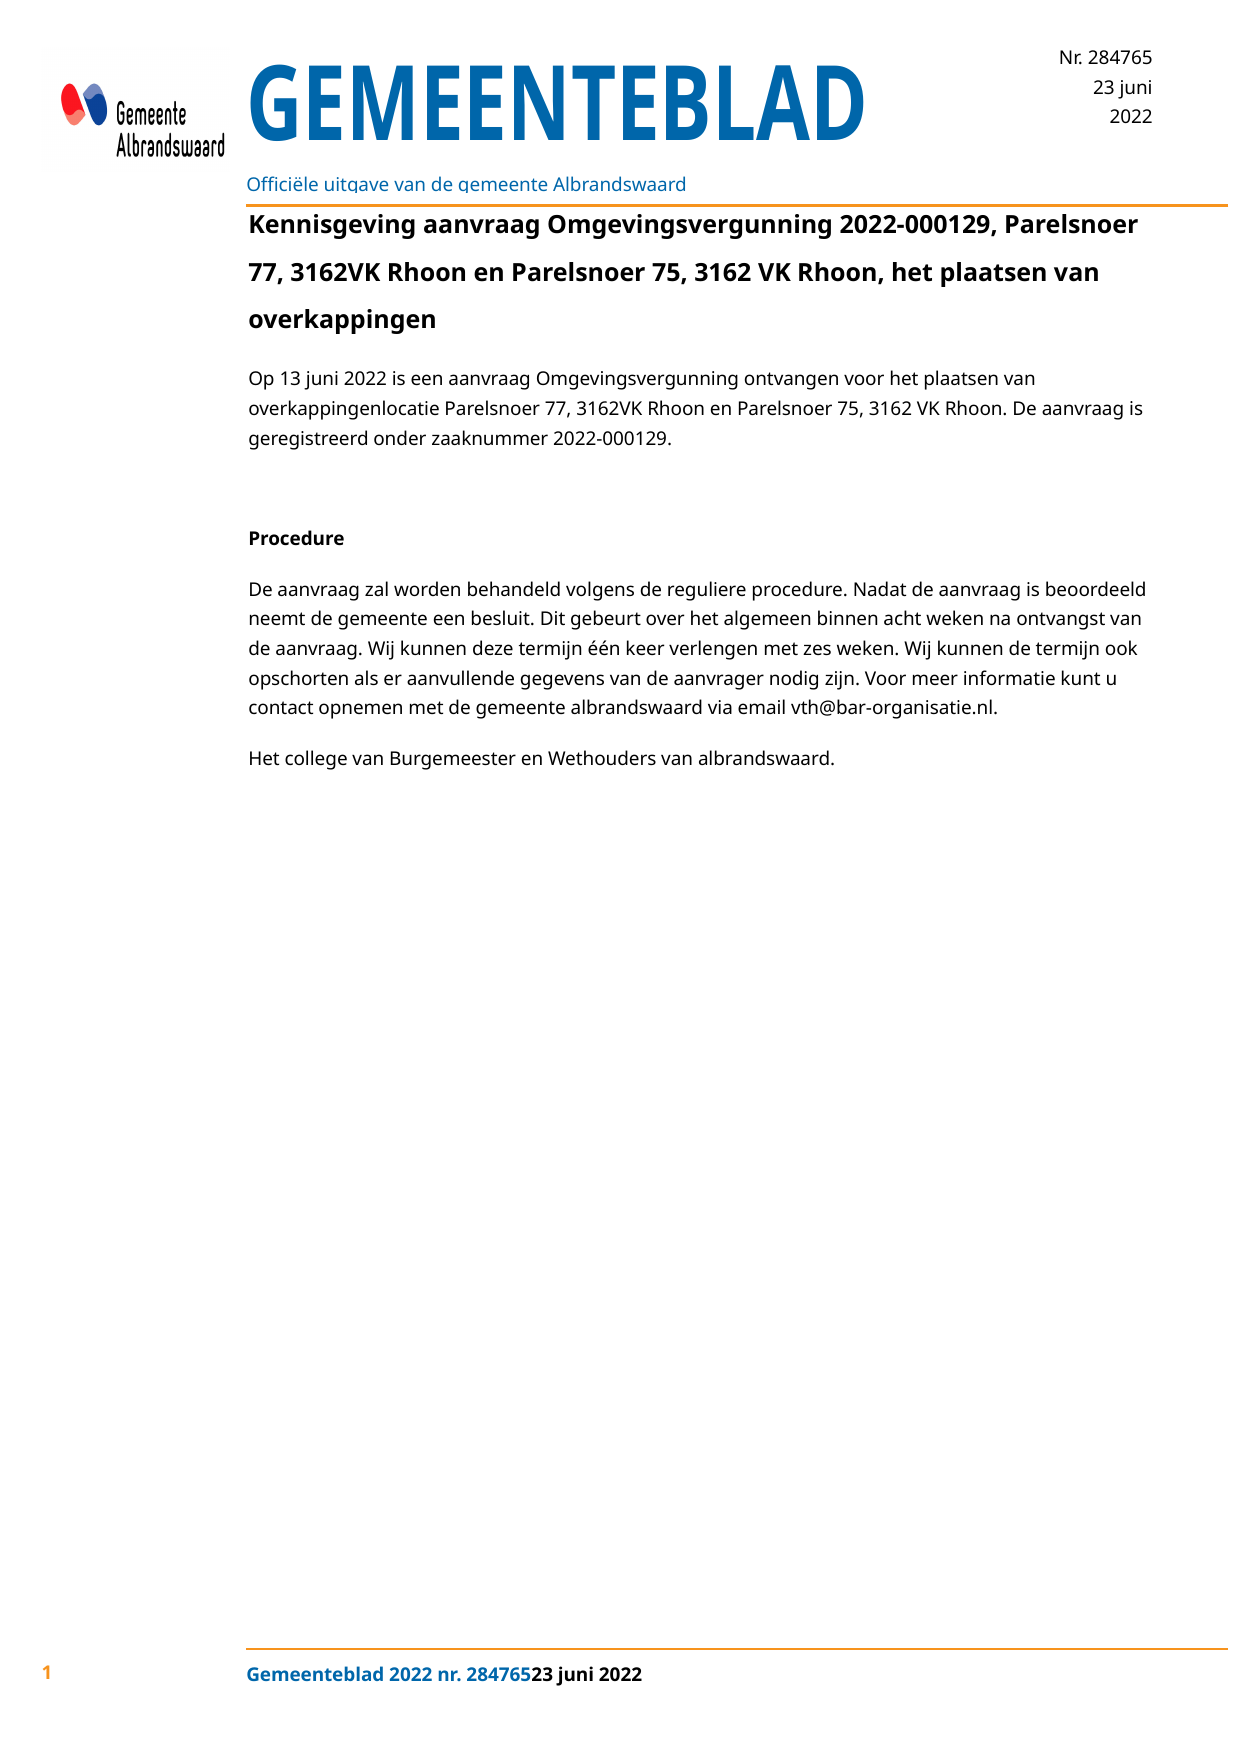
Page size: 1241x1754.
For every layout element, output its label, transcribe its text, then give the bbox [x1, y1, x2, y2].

text De aanvraag zal worden behandeld volgens de reguliere procedure. Nadat de aanvraag is beoordeeld neemt de gemeente een besluit. Dit gebeurt over het algemeen binnen acht weken na ontvangst van de aanvraag. Wij kunnen deze termijn één keer verlengen met zes weken. Wij kunnen de termijn ook opschorten als er aanvullende gegevens van de aanvrager nodig zijn. Voor meer informatie kunt u contact opnemen met de gemeente albrandswaard via email vth@bar-organisatie.nl. [248, 576, 1152, 720]
text Kennisgeving aanvraag Omgevingsvergunning 2022-000129, Parelsnoer 77, 3162VK Rhoon en Parelsnoer 75, 3162 VK Rhoon, het plaatsen van overkappingen [248, 207, 1152, 336]
text Het college van Burgemeester en Wethouders van albrandswaard. [248, 745, 1152, 770]
text Procedure [248, 526, 1152, 551]
picture [41, 47, 231, 172]
text Op 13 juni 2022 is een aanvraag Omgevingsvergunning ontvangen voor het plaatsen van overkappingenlocatie Parelsnoer 77, 3162VK Rhoon en Parelsnoer 75, 3162 VK Rhoon. De aanvraag is geregistreerd onder zaaknummer 2022-000129. [248, 366, 1152, 450]
